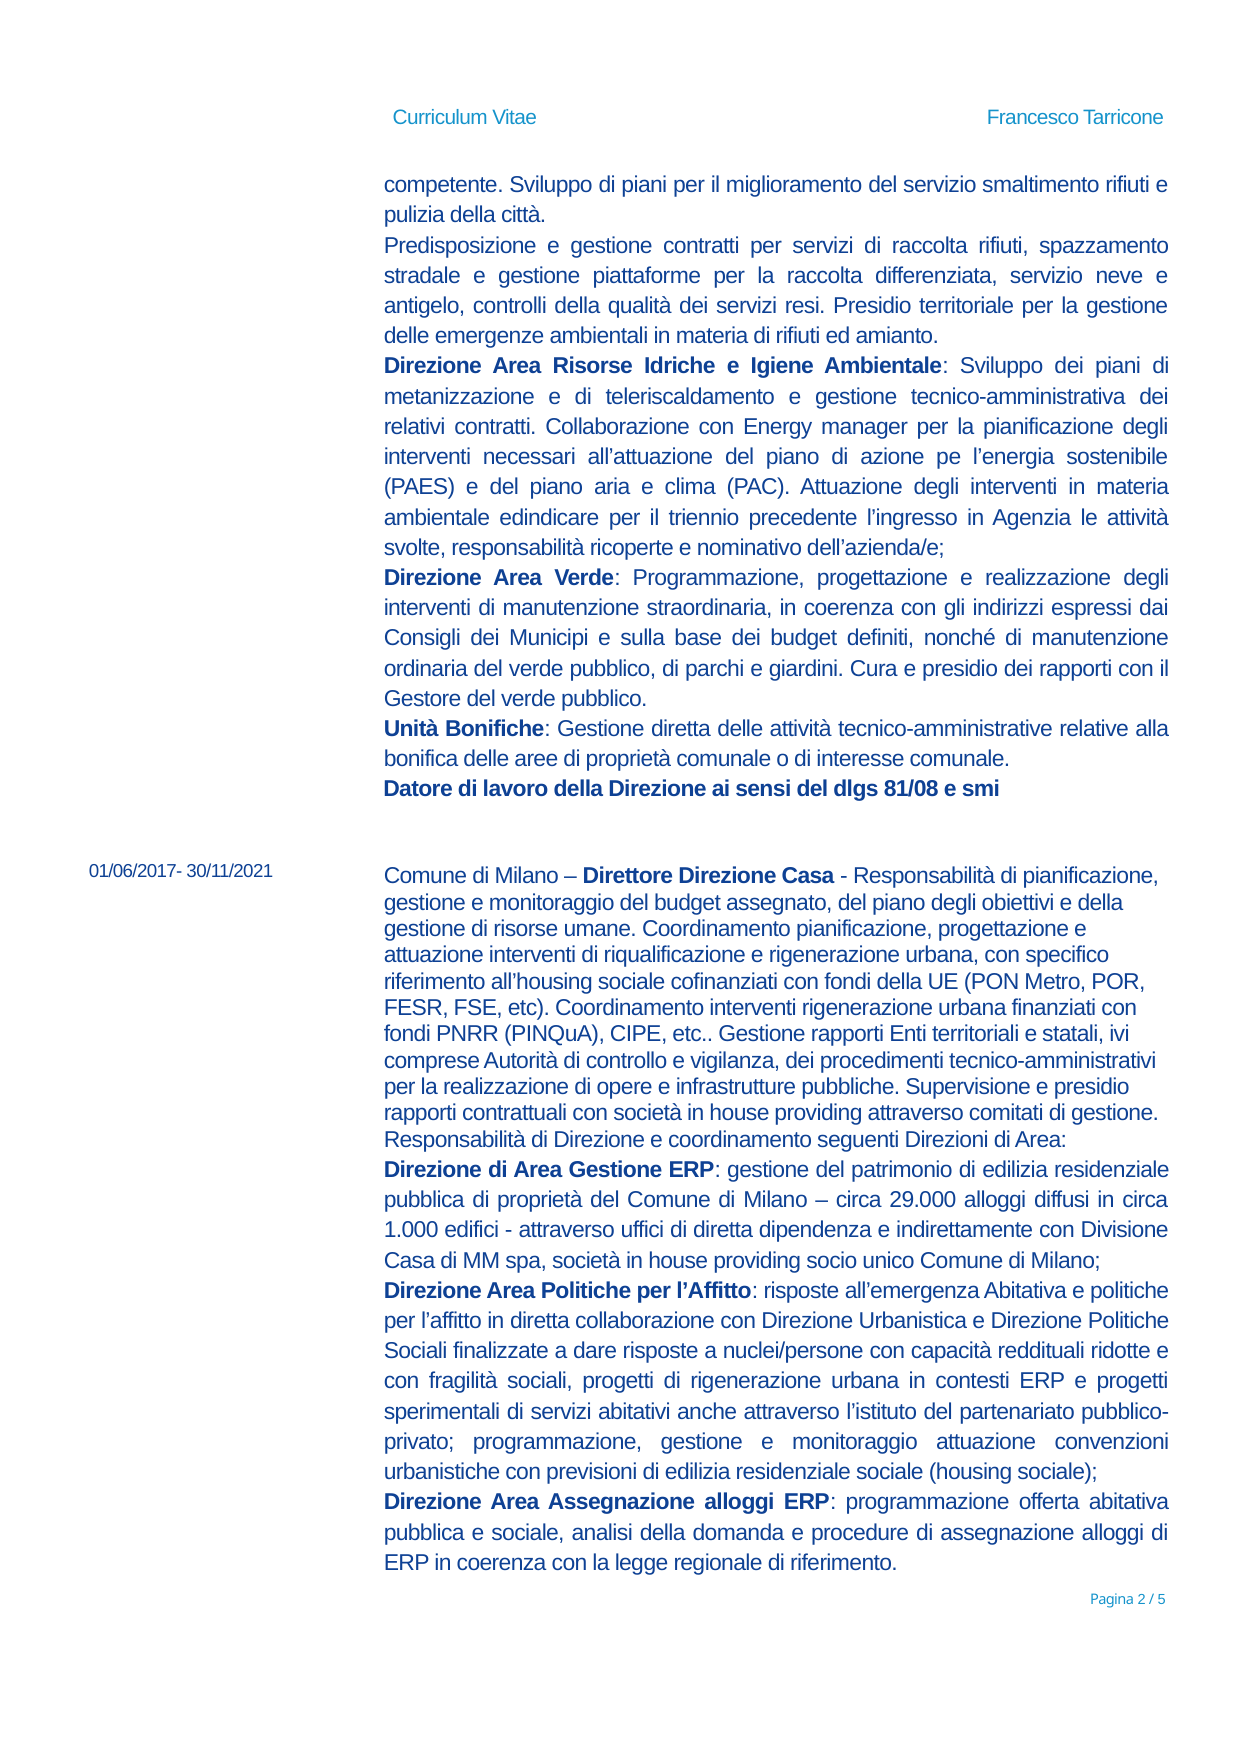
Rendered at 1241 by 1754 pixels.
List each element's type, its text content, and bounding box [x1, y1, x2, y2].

table_cell 01/06/2017- 30/11/2021 [89, 171, 354, 1578]
table_cell competente. Sviluppo di piani per il miglioramento del servizio smaltimento rifiuti e pulizia della città. Predisposizione e gestione contratti per servizi di raccolta rifiuti, spazzamento stradale e gestione piattaforme per la raccolta differenziata, servizio neve e antigelo, controlli della qualità dei servizi resi. Presidio territoriale per la gestione delle emergenze ambientali in materia di rifiuti ed amianto. Direzione Area Risorse Idriche e Igiene Ambientale: Sviluppo dei piani di metanizzazione e di teleriscaldamento e gestione tecnico-amministrativa dei relativi contratti. Collaborazione con Energy manager per la pianificazione degli interventi necessari all’attuazione del piano di azione pe l’energia sostenibile (PAES) e del piano aria e clima (PAC). Attuazione degli interventi in materia ambientale edindicare per il triennio precedente l’ingresso in Agenzia le attività svolte, responsabilità ricoperte e nominativo dell’azienda/e; Direzione Area Verde: Programmazione, progettazione e realizzazione degli interventi di manutenzione straordinaria, in coerenza con gli indirizzi espressi dai Consigli dei Municipi e sulla base dei budget definiti, nonché di manutenzione ordinaria del verde pubblico, di parchi e giardini. Cura e presidio dei rapporti con il Gestore del verde pubblico. Unità Bonifiche: Gestione diretta delle attività tecnico-amministrative relative alla bonifica delle aree di proprietà comunale o di interesse comunale. Datore di lavoro della Direzione ai sensi del dlgs 81/08 e smi Comune di Milano – Direttore Direzione Casa - Responsabilità di pianificazione, gestione e monitoraggio del budget assegnato, del piano degli obiettivi e della gestione di risorse umane. Coordinamento pianificazione, progettazione e attuazione interventi di riqualificazione e rigenerazione urbana, con specifico riferimento all’housing sociale cofinanziati con fondi della UE (PON Metro, POR, FESR, FSE, etc). Coordinamento interventi rigenerazione urbana finanziati con fondi PNRR (PINQuA), CIPE, etc.. Gestione rapporti Enti territoriali e statali, ivi comprese Autorità di controllo e vigilanza, dei procedimenti tecnico-amministrativi per la realizzazione di opere e infrastrutture pubbliche. Supervisione e presidio rapporti contrattuali con società in house providing attraverso comitati di gestione. Responsabilità di Direzione e coordinamento seguenti Direzioni di Area: Direzione di Area Gestione ERP: gestione del patrimonio di edilizia residenziale pubblica di proprietà del Comune di Milano – circa 29.000 alloggi diffusi in circa 1.000 edifici - attraverso uffici di diretta dipendenza e indirettamente con Divisione Casa di MM spa, società in house providing socio unico Comune di Milano; Direzione Area Politiche per l’Affitto: risposte all’emergenza Abitativa e politiche per l’affitto in diretta collaborazione con Direzione Urbanistica e Direzione Politiche Sociali finalizzate a dare risposte a nuclei/persone con capacità reddituali ridotte e con fragilità sociali, progetti di rigenerazione urbana in contesti ERP e progetti sperimentali di servizi abitativi anche attraverso l’istituto del partenariato pubblico-privato; programmazione, gestione e monitoraggio attuazione convenzioni urbanistiche con previsioni di edilizia residenziale sociale (housing sociale); Direzione Area Assegnazione alloggi ERP: programmazione offerta abitativa pubblica e sociale, analisi della domanda e procedure di assegnazione alloggi di ERP in coerenza con la legge regionale di riferimento. [354, 171, 1169, 1578]
